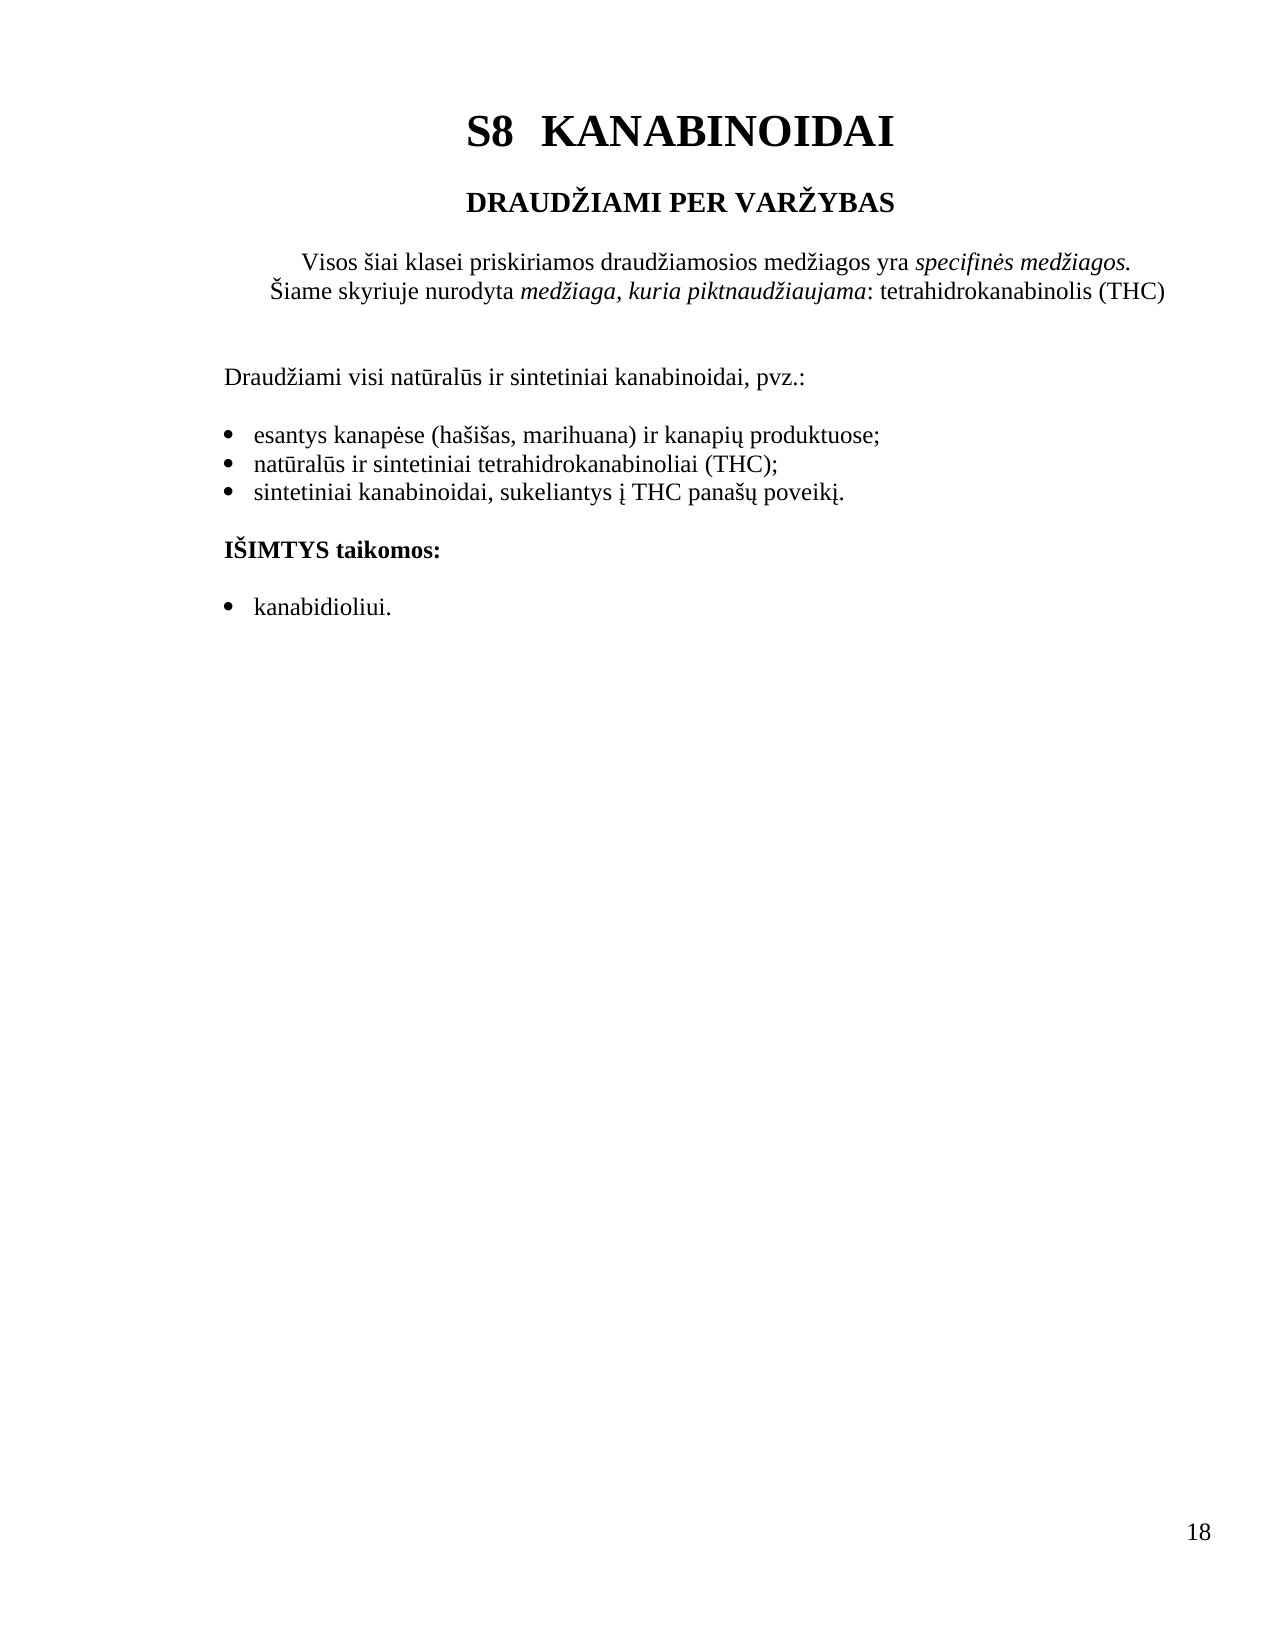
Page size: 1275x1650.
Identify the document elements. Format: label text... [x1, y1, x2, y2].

text Šiame skyriuje nurodyta medžiaga, kuria piktnaudžiaujama: tetrahidrokanabinolis (THC) [150, 276, 1211, 305]
text  kanabidioliui. [224, 592, 1211, 621]
text Visos šiai klasei priskiriamos draudžiamosios medžiagos yra specifinės medžiagos. [150, 247, 1211, 276]
text IŠIMTYS taikomos: [150, 535, 1211, 564]
text S8 KANABINOIDAI [150, 104, 1211, 156]
text  esantys kanapėse (hašišas, marihuana) ir kanapių produktuose; [224, 420, 1211, 449]
text  sintetiniai kanabinoidai, sukeliantys į THC panašų poveikį. [224, 477, 1211, 506]
text Draudžiami visi natūralūs ir sintetiniai kanabinoidai, pvz.: [150, 362, 1211, 391]
text  natūralūs ir sintetiniai tetrahidrokanabinoliai (THC); [224, 449, 1211, 477]
text DRAUDŽIAMI PER VARŽYBAS [150, 185, 1211, 219]
